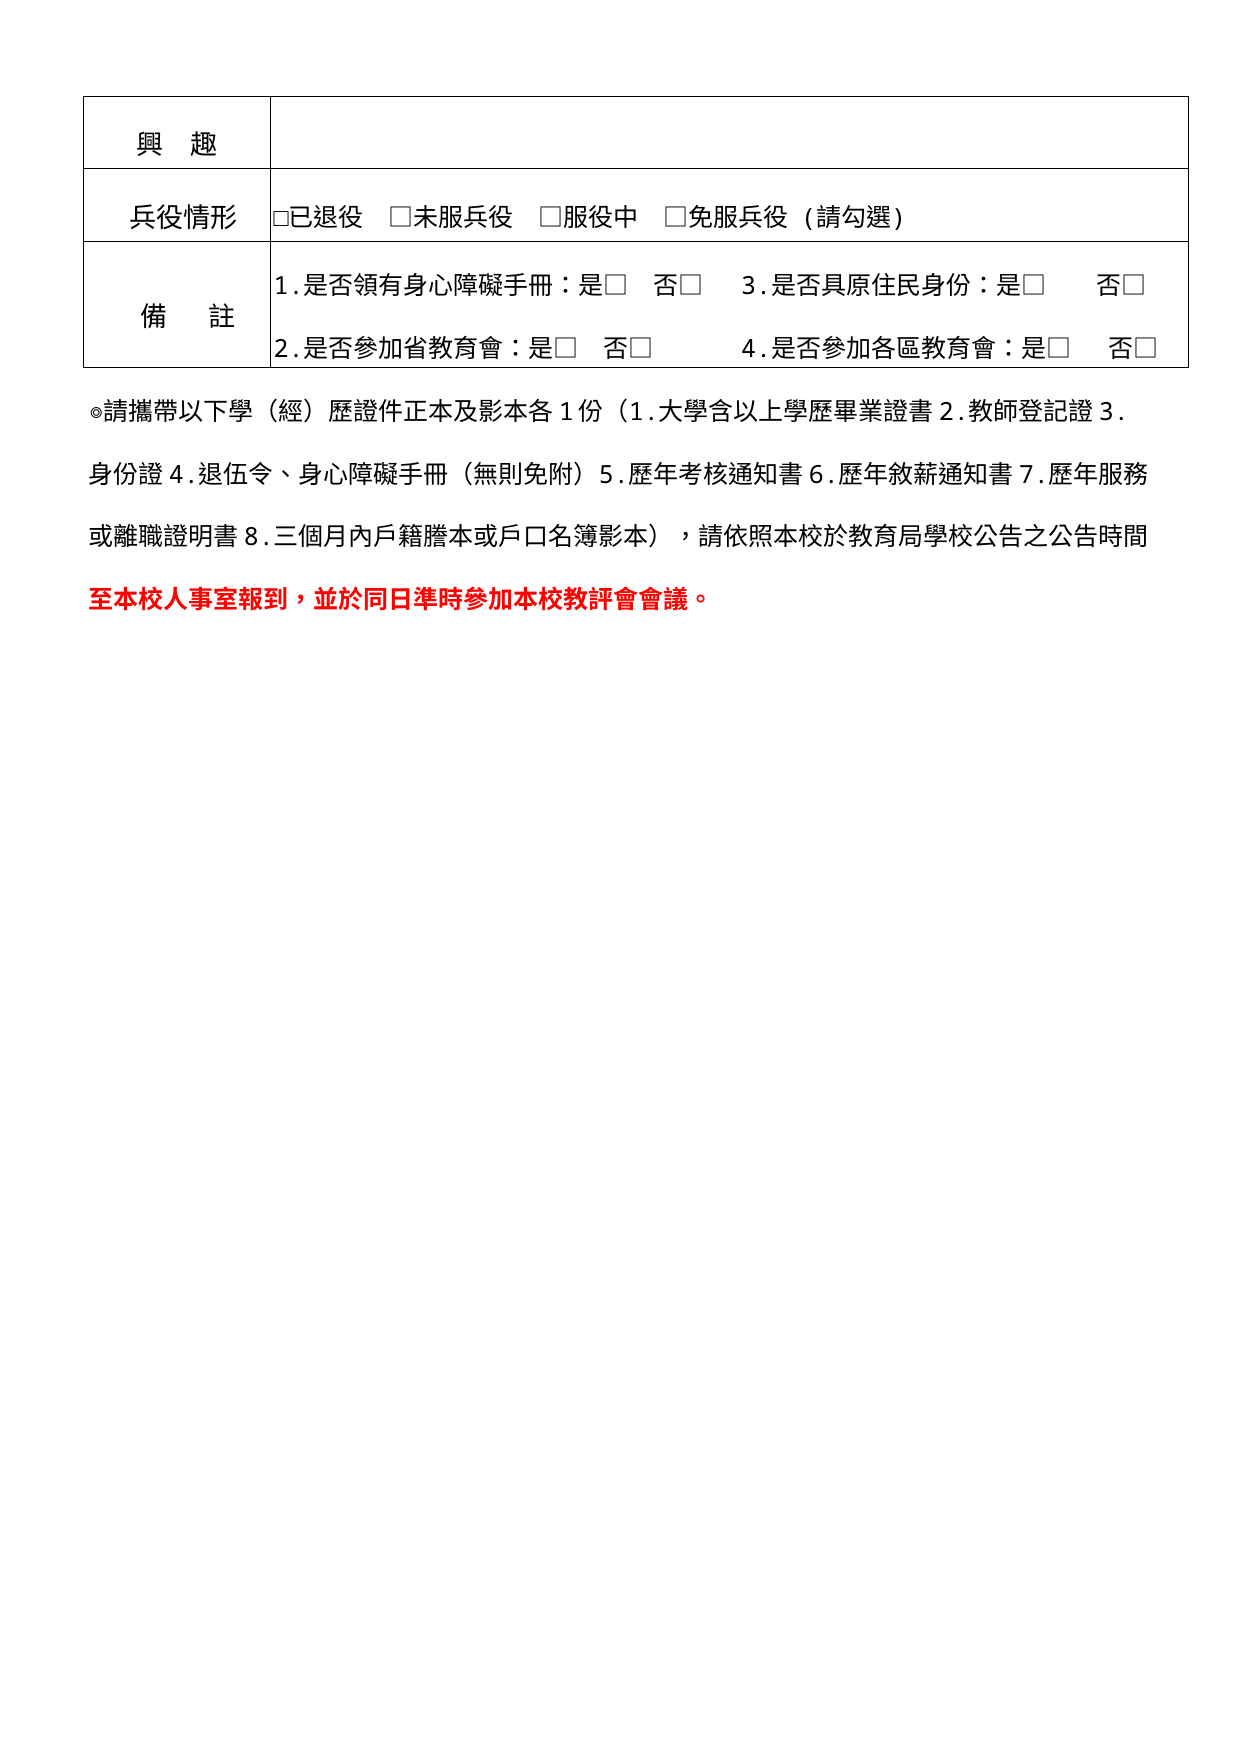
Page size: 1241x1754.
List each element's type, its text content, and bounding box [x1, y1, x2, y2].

table_cell □已退役 □未服兵役 □服役中 □免服兵役 (請勾選) [271, 169, 1188, 241]
table_cell 備 註 [84, 242, 270, 367]
text ◎請攜帶以下學（經）歷證件正本及影本各1份（1.大學含以上學歷畢業證書2.教師登記證3.身份證4.退伍令、身心障礙手冊（無則免附）5.歷年考核通知書6.歷年敘薪通知書7.歷年服務或離職證明書8.三個月內戶籍謄本或戶口名簿影本），請依照本校於教育局學校公告之公告時間至本校人事室報到，並於同日準時參加本校教評會會議。 [89, 368, 1152, 618]
table_cell 兵役情形 [84, 169, 270, 241]
table_cell 1.是否領有身心障礙手冊：是□ 否□ 3.是否具原住民身份：是□ 否□ 2.是否參加省教育會：是□ 否□ 4.是否參加各區教育會：是□ 否□ [271, 242, 1188, 367]
table_cell [271, 97, 1188, 168]
table_cell 興 趣 [84, 97, 270, 168]
